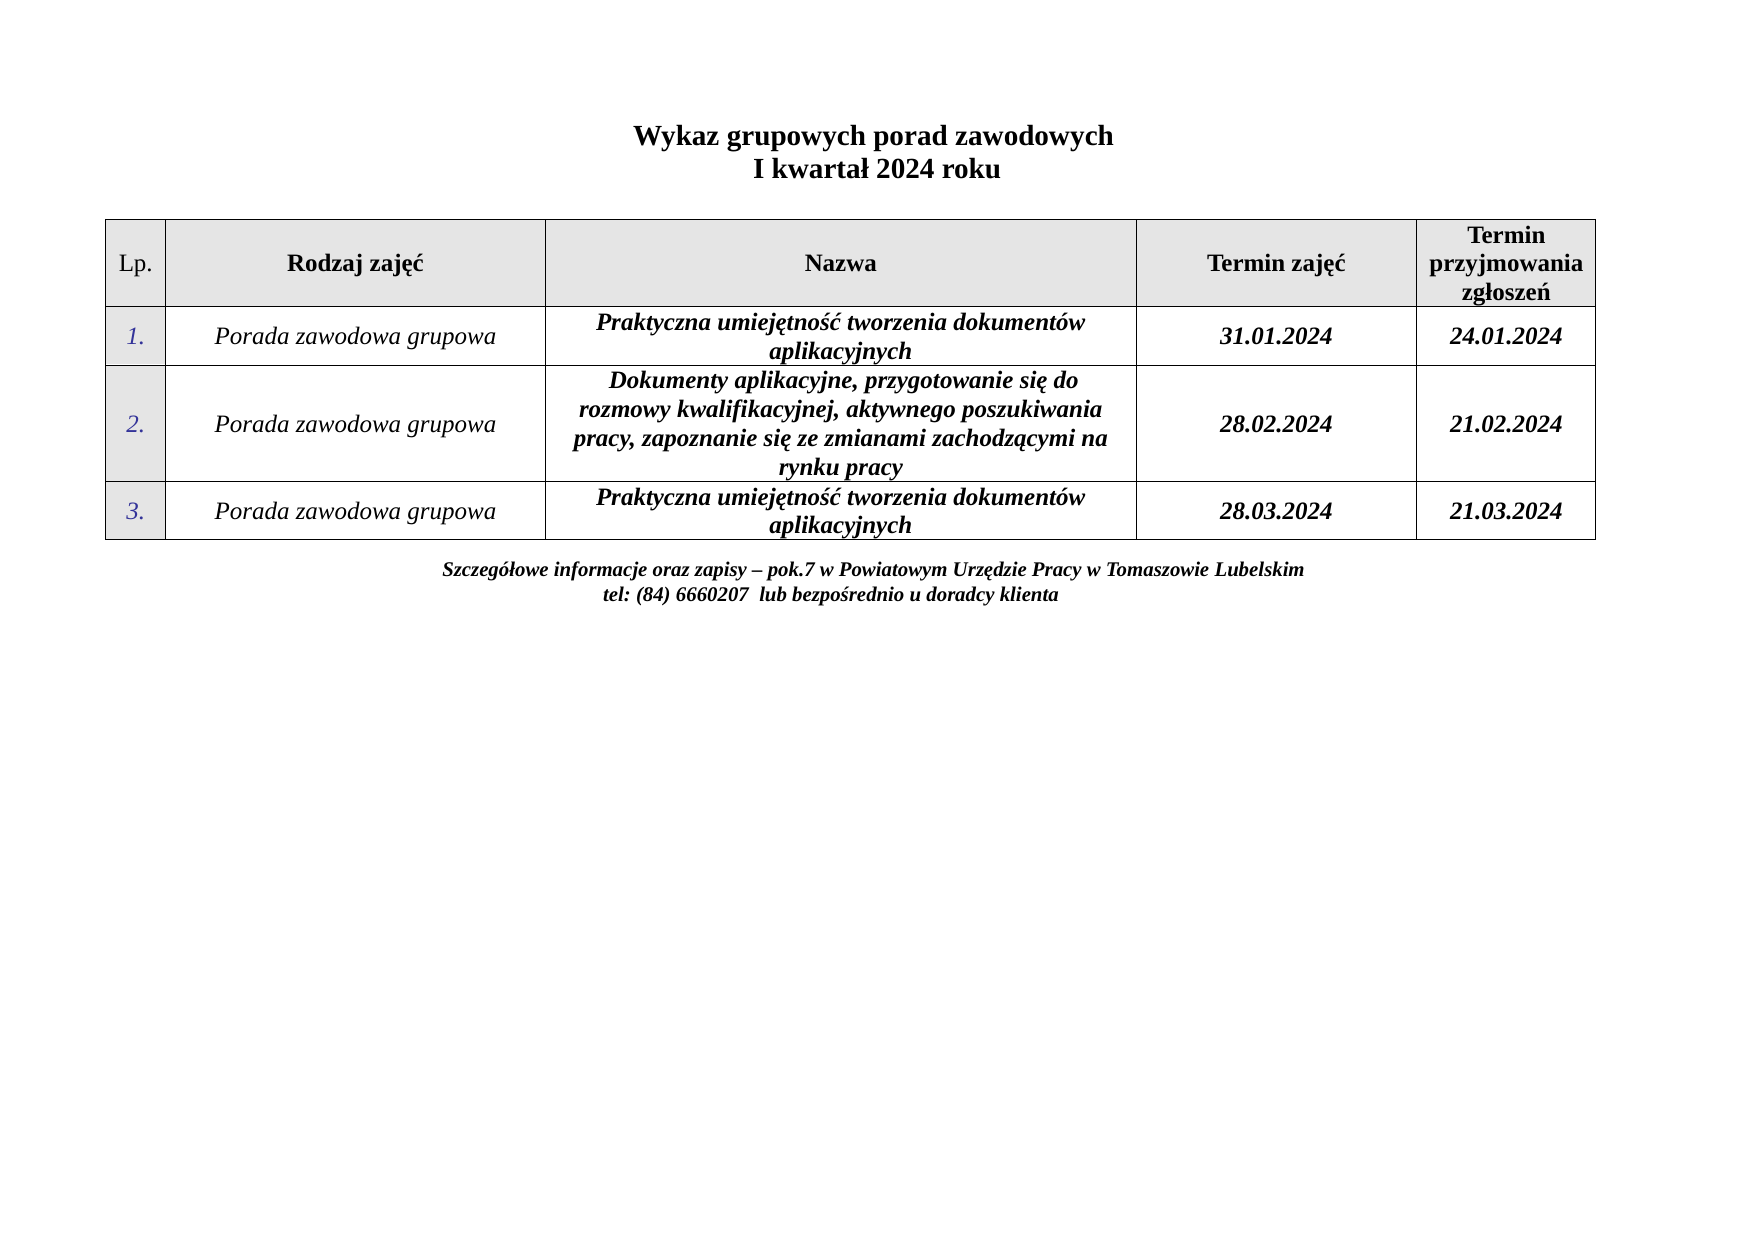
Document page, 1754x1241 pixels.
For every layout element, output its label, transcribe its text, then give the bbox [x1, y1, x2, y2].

table_cell 21.02.2024 [1417, 366, 1595, 481]
text Wykaz grupowych porad zawodowych [118, 118, 1636, 152]
text Szczegółowe informacje oraz zapisy – pok.7 w Powiatowym Urzędzie Pracy w Tomaszowie Lubelskim tel: (84) 6660207 lub bezpośrednio u doradcy klienta [118, 553, 1636, 606]
table_cell 3. [106, 482, 165, 539]
table_cell 2. [106, 366, 165, 481]
table_cell 21.03.2024 [1417, 482, 1595, 539]
table_cell Praktyczna umiejętność tworzenia dokumentów aplikacyjnych [546, 482, 1136, 539]
table_cell 31.01.2024 [1137, 307, 1416, 364]
table_cell 1. [106, 307, 165, 364]
table_header Rodzaj zajęć [166, 220, 545, 306]
table_cell 24.01.2024 [1417, 307, 1595, 364]
table_cell Porada zawodowa grupowa [166, 307, 545, 364]
table_cell 28.02.2024 [1137, 366, 1416, 481]
table_header Nazwa [546, 220, 1136, 306]
table_cell Praktyczna umiejętność tworzenia dokumentów aplikacyjnych [546, 307, 1136, 364]
table_header Termin przyjmowania zgłoszeń [1417, 220, 1595, 306]
table_cell Dokumenty aplikacyjne, przygotowanie się do rozmowy kwalifikacyjnej, aktywnego poszukiwania pracy, zapoznanie się ze zmianami zachodzącymi na rynku pracy [546, 366, 1136, 481]
table_cell Porada zawodowa grupowa [166, 482, 545, 539]
text I kwartał 2024 roku [118, 152, 1636, 185]
table_header Lp. [106, 220, 165, 306]
table_cell Porada zawodowa grupowa [166, 366, 545, 481]
table_header Termin zajęć [1137, 220, 1416, 306]
table_cell 28.03.2024 [1137, 482, 1416, 539]
